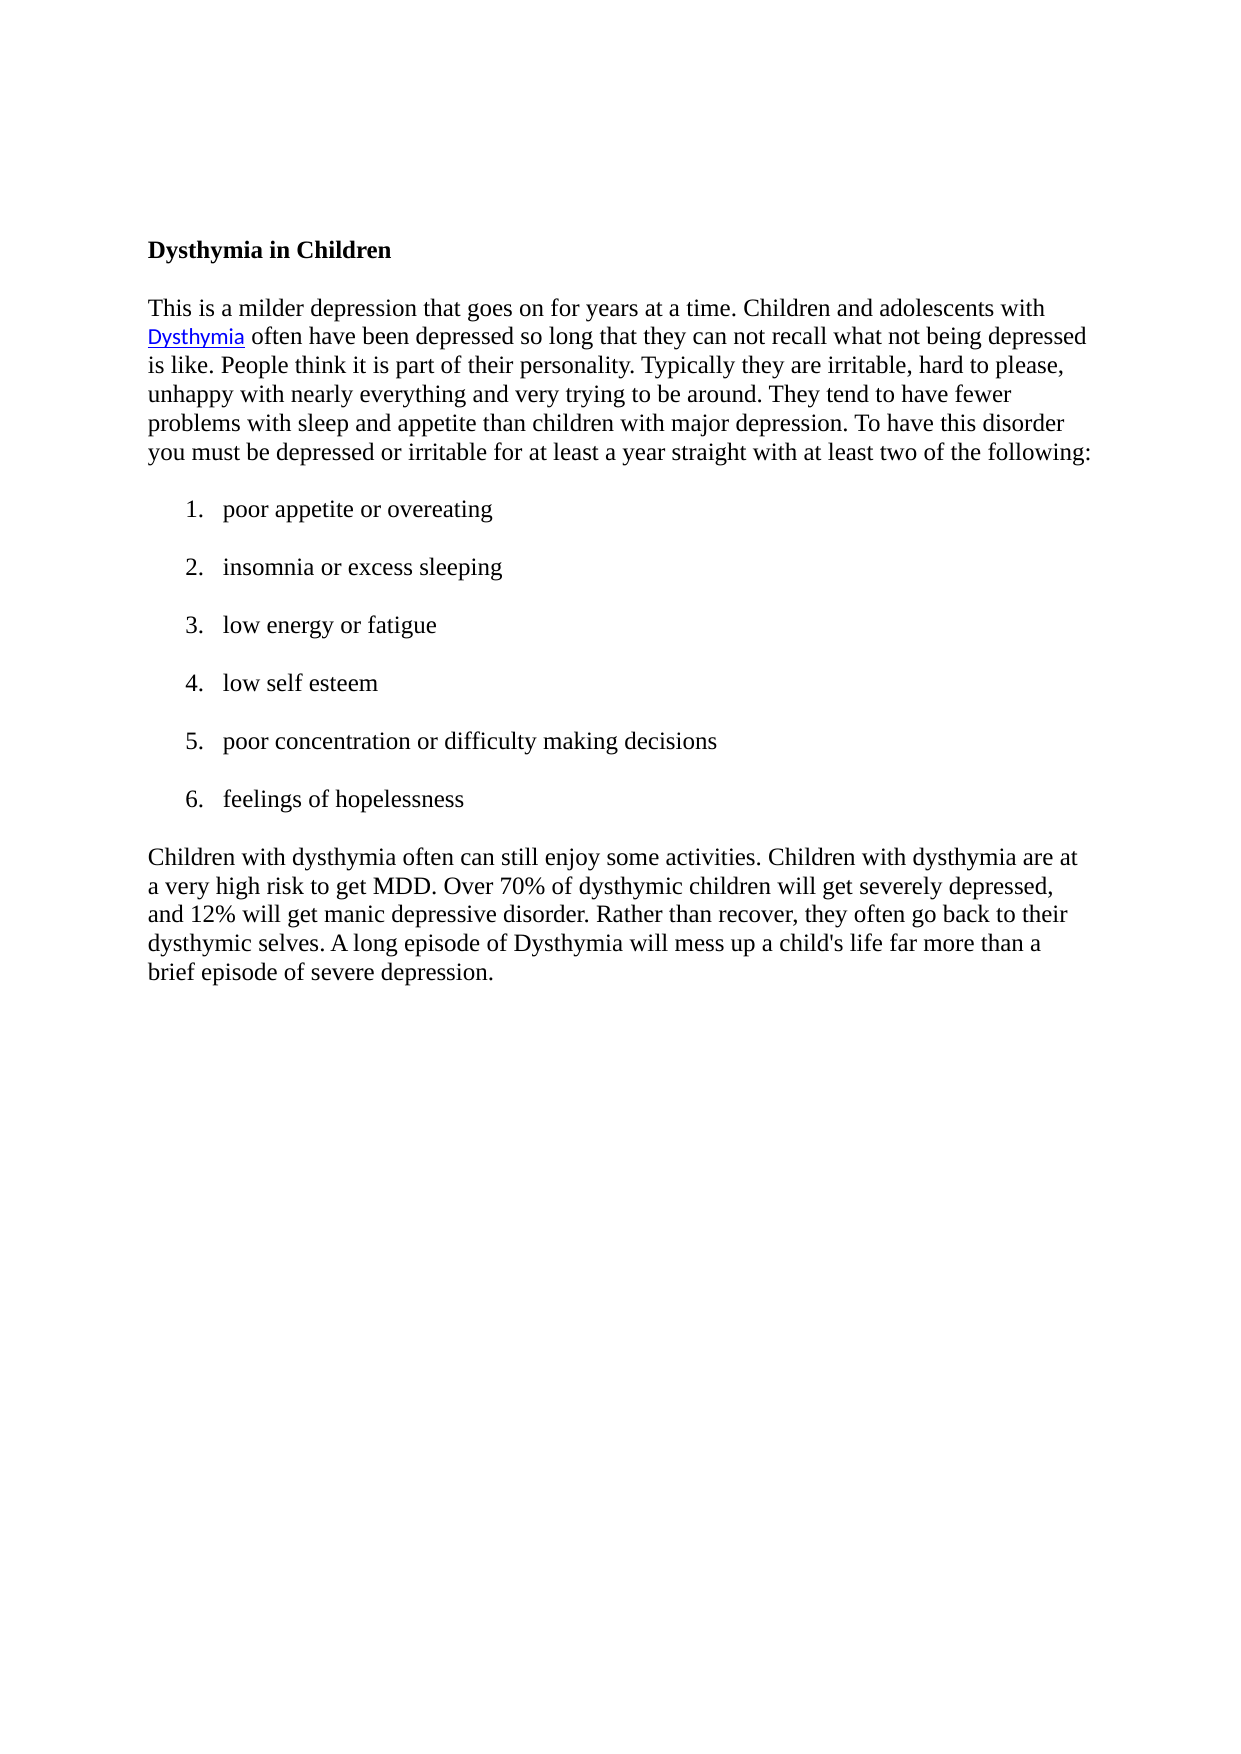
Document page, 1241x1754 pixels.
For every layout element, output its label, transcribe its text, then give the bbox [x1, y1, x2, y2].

table_header Dysthymia in Children This is a milder depression that goes on for years at a time. Children and adolescents with Dysthymia often have been depressed so long that they can not recall what not being depressed is like. People think it is part of their personality. Typically they are irritable, hard to please, unhappy with nearly everything and very trying to be around. They tend to have fewer problems with sleep and appetite than children with major depression. To have this disorder you must be depressed or irritable for at least a year straight with at least two of the following: poor appetite or overeating insomnia or excess sleeping low energy or fatigue low self esteem poor concentration or difficulty making decisions feelings of hopelessness Children with dysthymia often can still enjoy some activities. Children with dysthymia are at a very high risk to get MDD. Over 70% of dysthymic children will get severely depressed, and 12% will get manic depressive disorder. Rather than recover, they often go back to their dysthymic selves. A long episode of Dysthymia will mess up a child's life far more than a brief episode of severe depression. [148, 148, 1093, 1044]
